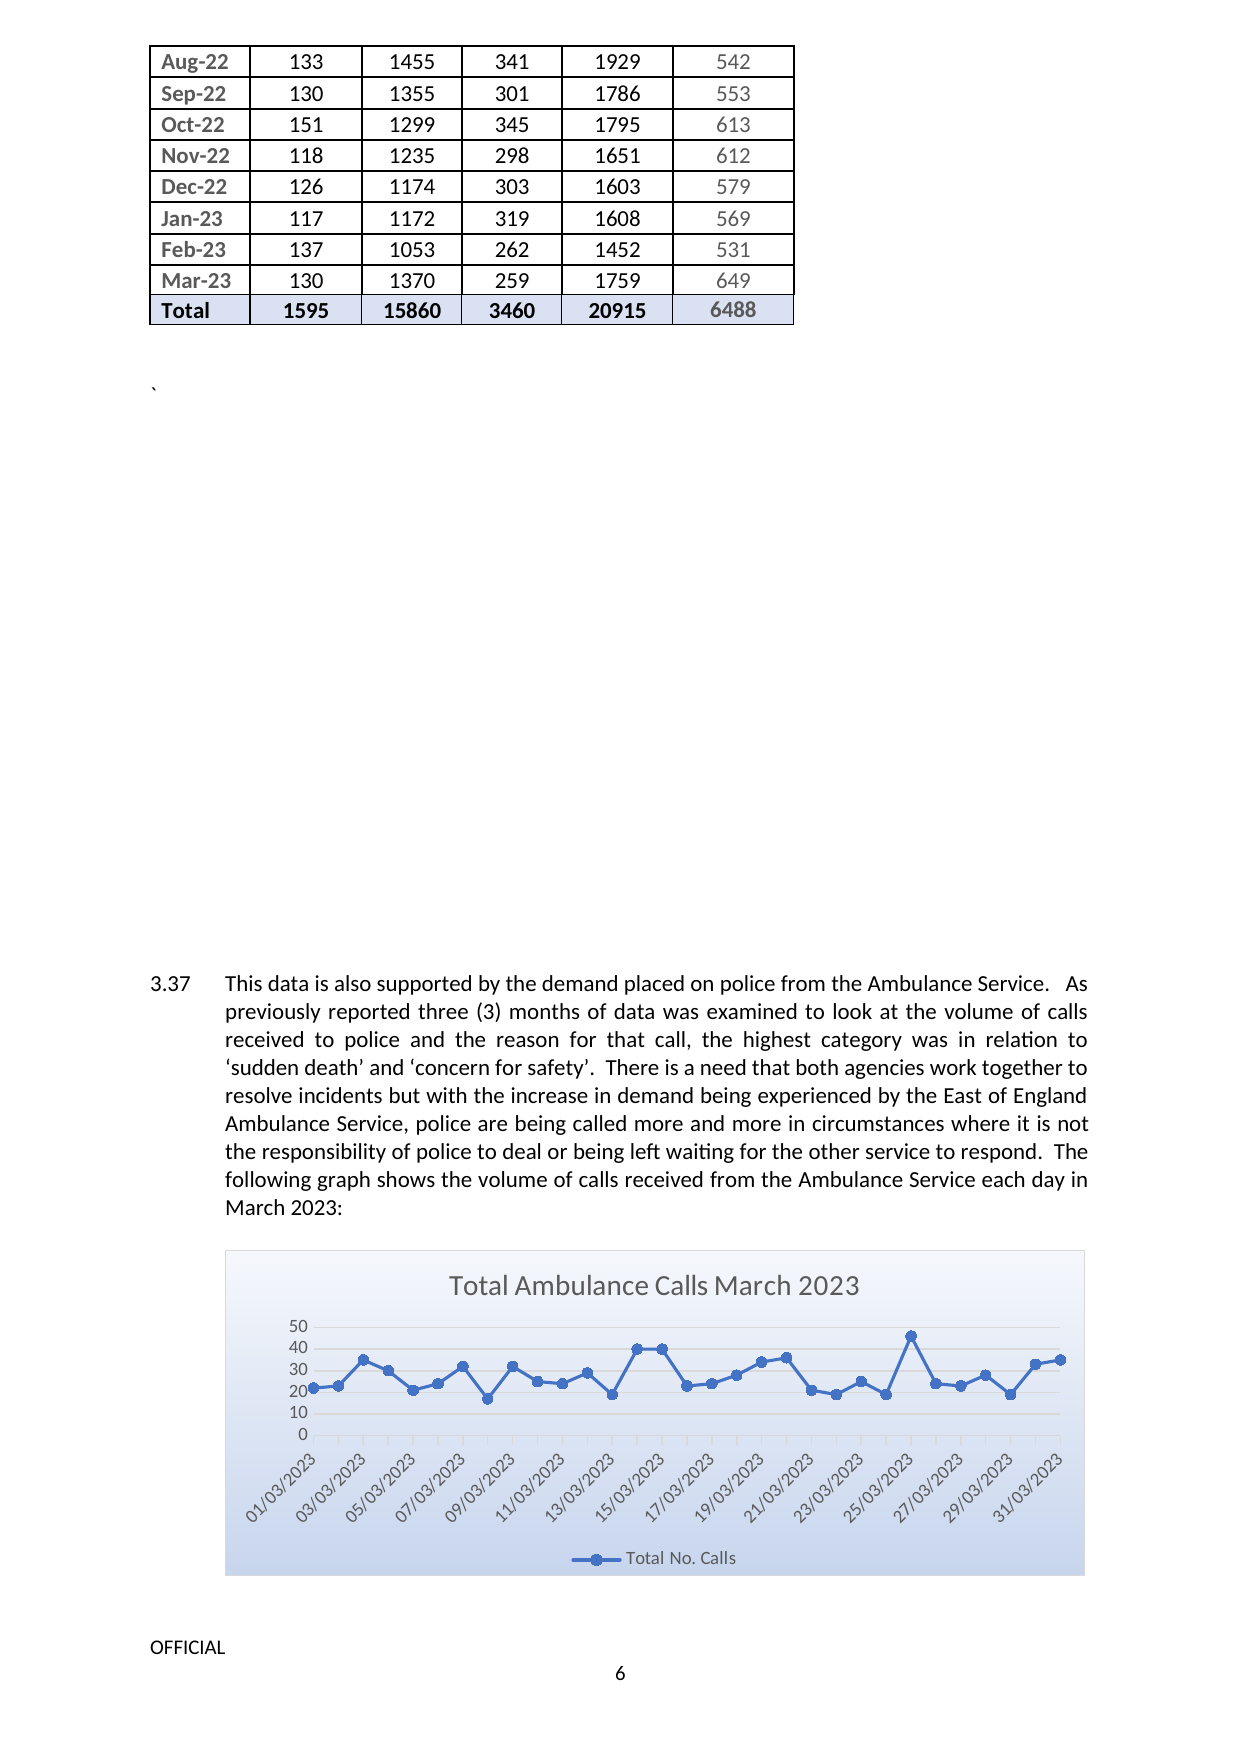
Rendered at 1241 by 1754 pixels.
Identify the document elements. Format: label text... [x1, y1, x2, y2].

table_cell 1370 [363, 266, 461, 294]
table_cell 130 [251, 266, 361, 294]
table_cell Dec-22 [151, 172, 249, 201]
table_cell 303 [463, 172, 561, 201]
table_cell Aug-22 [151, 47, 249, 76]
table_cell 1172 [363, 203, 461, 232]
table_cell 531 [674, 235, 793, 264]
table_cell 137 [251, 235, 361, 264]
table_cell 117 [251, 203, 361, 232]
table_cell 133 [251, 47, 361, 76]
table_cell 553 [674, 78, 793, 107]
table_cell 345 [463, 110, 561, 139]
table_cell 298 [463, 141, 561, 170]
table_cell 301 [463, 78, 561, 107]
table_cell 542 [674, 47, 793, 76]
table_cell Total [151, 295, 249, 324]
table_cell 569 [674, 203, 793, 232]
text 3.37 This data is also supported by the demand placed on police from the Ambulance Service. As previously reported three (3) months of data was examined to look at the volume of calls received to police and the reason for that call, the highest category was in relation to ‘sudden death’ and ‘concern for safety’. There is a need that both agencies work together to resolve incidents but with the increase in demand being experienced by the East of England Ambulance Service, police are being called more and more in circumstances where it is not the responsibility of police to deal or being left waiting for the other service to respond. The following graph shows the volume of calls received from the Ambulance Service each day in March 2023: [150, 969, 1090, 1221]
table_cell 612 [674, 141, 793, 170]
table_cell 262 [463, 235, 561, 264]
table_cell Nov-22 [151, 141, 249, 170]
table_cell 341 [463, 47, 561, 76]
table_cell 6488 [673, 295, 793, 324]
table_cell 130 [251, 78, 361, 107]
table_cell 1235 [363, 141, 461, 170]
table_cell 15860 [362, 295, 461, 324]
table_cell 1595 [251, 295, 361, 324]
table_cell Feb-23 [151, 235, 249, 264]
table_cell 579 [674, 172, 793, 201]
table_cell Mar-23 [151, 266, 249, 294]
table_cell 1299 [363, 110, 461, 139]
table_cell 1929 [563, 47, 672, 76]
table_cell 118 [251, 141, 361, 170]
table_cell 126 [251, 172, 361, 201]
table_cell 613 [674, 110, 793, 139]
table_cell 151 [251, 110, 361, 139]
table_cell 649 [674, 266, 793, 294]
table_cell Sep-22 [151, 78, 249, 107]
table_cell 1795 [563, 110, 672, 139]
table_cell 3460 [462, 295, 561, 324]
table_cell 1355 [363, 78, 461, 107]
table_cell 1608 [563, 203, 672, 232]
table_cell 1455 [363, 47, 461, 76]
table_cell 259 [463, 266, 561, 294]
table_cell 1651 [563, 141, 672, 170]
table_cell 319 [463, 203, 561, 232]
text ` [150, 381, 1090, 409]
table_cell 1786 [563, 78, 672, 107]
table_cell 1452 [563, 235, 672, 264]
table_cell Jan-23 [151, 203, 249, 232]
table_cell 1759 [563, 266, 672, 294]
table_cell 20915 [562, 295, 672, 324]
table_cell 1053 [363, 235, 461, 264]
table_cell 1603 [563, 172, 672, 201]
table_cell Oct-22 [151, 110, 249, 139]
table_cell 1174 [363, 172, 461, 201]
